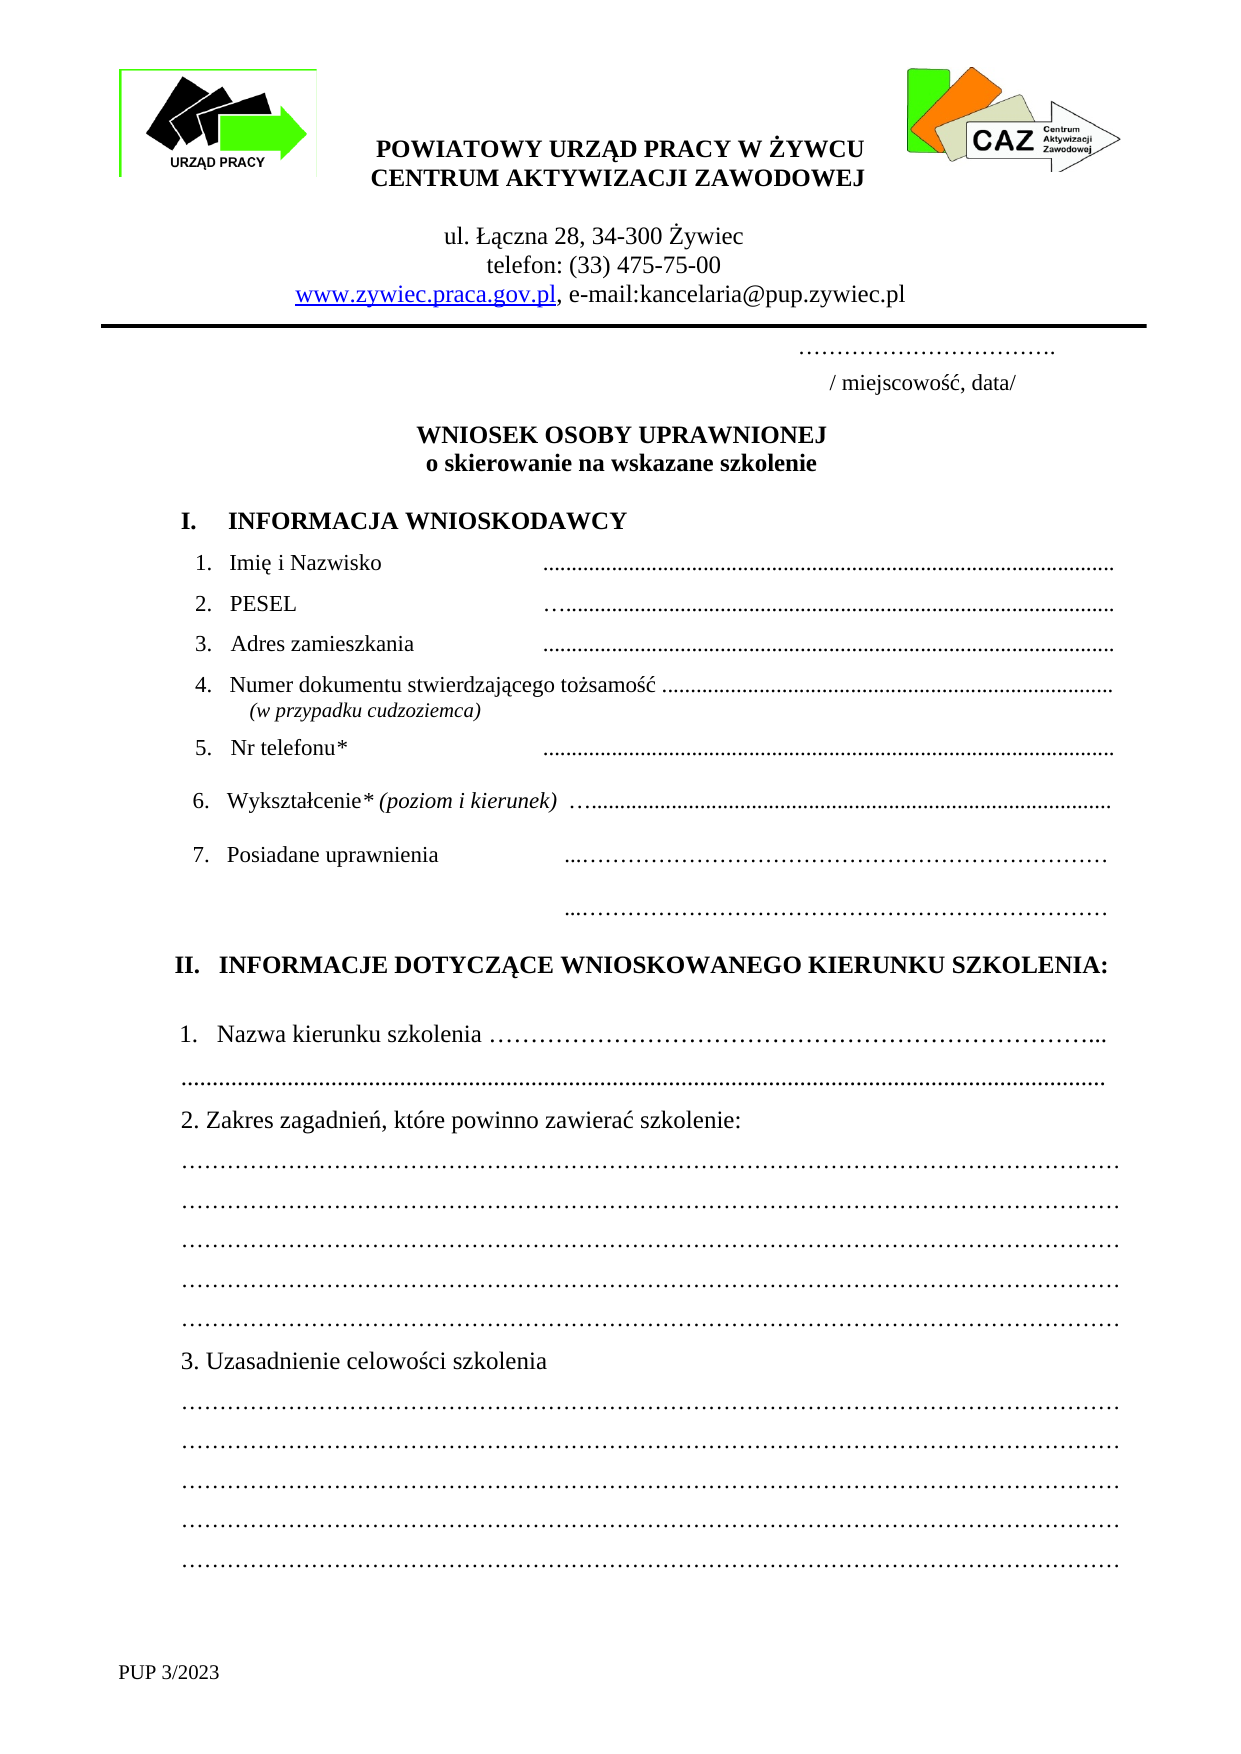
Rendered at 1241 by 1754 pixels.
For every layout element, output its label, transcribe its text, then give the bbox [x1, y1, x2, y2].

text …………………………………………………………………………………………………………… …………………………………………………………………………………………………………… 3. Uzasadnienie celowości szkolenia ………………………………………………………………………………………………………………………………………………………………………………………………………………………………………………………………………………………………………………………………………………………………………………………………………………………………………………………………………………………………………………………………………………………………… [181, 1266, 1122, 1572]
text 1. Nazwa kierunku szkolenia ………………………………………………………………... [179, 1019, 1122, 1048]
text 2. PESEL …................................................................................................ [138, 590, 1122, 616]
picture [119, 69, 317, 177]
text .................................................................................................................................................... 2. Zakres zagadnień, które powinno zawierać szkolenie: ……………………………………………………………………………………………………………………………………………………………………………………………………………………………………………………………………………………………………………………………………… [181, 1062, 1122, 1253]
text 4. Numer dokumentu stwierdzającego tożsamość ............................................................................... [138, 671, 1120, 698]
text ul. Łączna 28, 34-300 Żywiec [278, 221, 909, 250]
subtitle WNIOSEK OSOBY UPRAWNIONEJ [138, 420, 1106, 448]
text ……………………………. [138, 328, 1099, 362]
subtitle CENTRUM AKTYWIZACJI ZAWODOWEJ [276, 163, 909, 192]
text 5. Nr telefonu* .................................................................................................... [138, 734, 1122, 761]
text 1. Imię i Nazwisko .................................................................................................... [138, 549, 1122, 575]
text (w przypadku cudzoziemca) [249, 698, 1122, 722]
text 6. Wykształcenie* (poziom i kierunek) …........................................................................................... [118, 787, 1122, 814]
text 7. Posiadane uprawnienia ...…………………………………………………………… [118, 841, 1122, 867]
text / miejscowość, data/ [789, 369, 1122, 395]
picture [101, 324, 1147, 328]
picture [907, 67, 1121, 172]
text 3. Adres zamieszkania .................................................................................................... [138, 631, 1122, 657]
text ...…………………………………………………………… [118, 894, 1122, 921]
text POWIATOWY URZĄD PRACY W ŻYWCU [317, 134, 907, 163]
text I. INFORMACJA WNIOSKODAWCY [181, 506, 1122, 535]
text telefon: (33) 475-75-00 [298, 250, 909, 279]
text II. INFORMACJE DOTYCZĄCE WNIOSKOWANEGO KIERUNKU SZKOLENIA: [118, 951, 1122, 979]
text [138, 312, 1099, 324]
text www.zywiec.praca.gov.pl, e-mail:kancelaria@pup.zywiec.pl [295, 279, 909, 308]
text o skierowanie na wskazane szkolenie [138, 448, 1105, 477]
